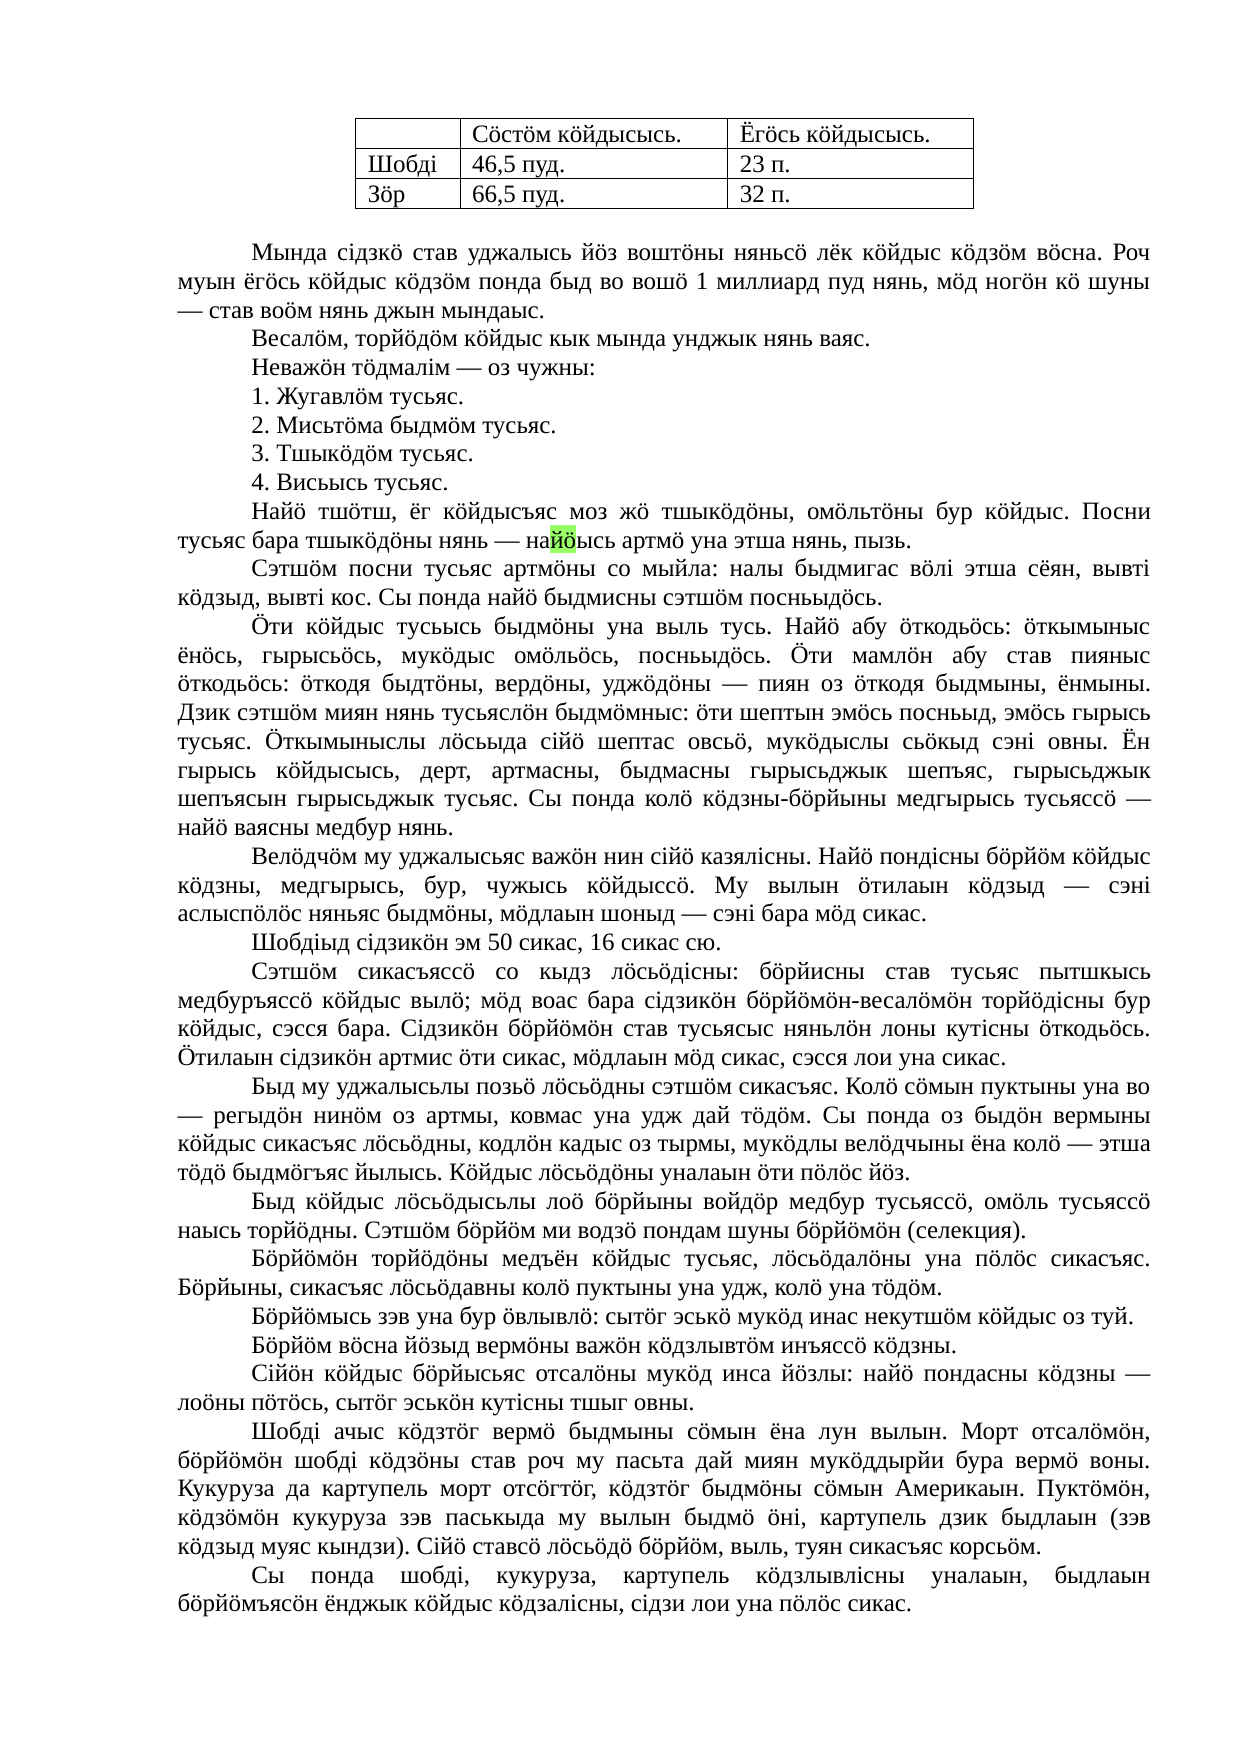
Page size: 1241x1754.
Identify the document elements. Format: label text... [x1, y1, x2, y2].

text Шобді ачыс кӧдзтӧг вермӧ быдмыны сӧмын ёна лун вылын. Морт отсалӧмӧн, бӧрйӧмӧн шобді кӧдзӧны став роч му пасьта дай миян мукӧддырйи бура вермӧ воны. Кукуруза да картупель морт отсӧгтӧг, кӧдзтӧг быдмӧны сӧмын Америкаын. Пуктӧмӧн, кӧдзӧмӧн кукуруза зэв паськыда му вылын быдмӧ ӧні, картупель дзик быдлаын (зэв кӧдзыд муяс кындзи). Сійӧ ставсӧ лӧсьӧдӧ бӧрйӧм, выль, туян сикасъяс корсьӧм. [177, 1416, 1152, 1560]
text Сэтшӧм посни тусьяс артмӧны со мыйла: налы быдмигас вӧлі этша сёян, вывті кӧдзыд, вывті кос. Сы понда найӧ быдмисны сэтшӧм посньыдӧсь. [177, 553, 1152, 611]
table_header Ёгӧсь кӧйдысысь. [728, 119, 973, 148]
text Шобдіыд сідзикӧн эм 50 сикас, 16 сикас сю. [177, 927, 1152, 956]
text Весалӧм, торйӧдӧм кӧйдыс кык мында унджык нянь ваяс. [177, 323, 1152, 352]
text Бӧрйӧмӧн торйӧдӧны медъён кӧйдыс тусьяс, лӧсьӧдалӧны уна пӧлӧс сикасъяс. Бӧрйыны, сикасъяс лӧсьӧдавны колӧ пуктыны уна удж, колӧ уна тӧдӧм. [177, 1243, 1152, 1301]
text 2. Мисьтӧма быдмӧм тусьяс. [177, 410, 1152, 438]
text Бӧрйӧмысь зэв уна бур ӧвлывлӧ: сытӧг эськӧ мукӧд инас некутшӧм кӧйдыс оз туй. [177, 1301, 1152, 1330]
table_header [356, 119, 460, 148]
table_cell Зӧр [356, 179, 460, 207]
text 3. Тшыкӧдӧм тусьяс. [177, 438, 1152, 467]
table_cell 66,5 пуд. [461, 179, 727, 207]
text Велӧдчӧм му уджалысьяс важӧн нин сійӧ казялісны. Найӧ пондісны бӧрйӧм кӧйдыс кӧдзны, медгырысь, бур, чужысь кӧйдыссӧ. Му вылын ӧтилаын кӧдзыд — сэні аслыспӧлӧс няньяс быдмӧны, мӧдлаын шоныд — сэні бара мӧд сикас. [177, 841, 1152, 927]
table_cell 46,5 пуд. [461, 149, 727, 178]
text Найӧ тшӧтш, ёг кӧйдысъяс моз жӧ тшыкӧдӧны, омӧльтӧны бур кӧйдыс. Посни тусьяс бара тшыкӧдӧны нянь — найӧысь артмӧ уна этша нянь, пызь. [177, 496, 1152, 553]
text 1. Жугавлӧм тусьяс. [177, 381, 1152, 410]
text Быд му уджалысьлы позьӧ лӧсьӧдны сэтшӧм сикасъяс. Колӧ сӧмын пуктыны уна во — регыдӧн нинӧм оз артмы, ковмас уна удж дай тӧдӧм. Сы понда оз быдӧн вермыны кӧйдыс сикасъяс лӧсьӧдны, кодлӧн кадыс оз тырмы, мукӧдлы велӧдчыны ёна колӧ — этша тӧдӧ быдмӧгъяс йылысь. Кӧйдыс лӧсьӧдӧны уналаын ӧти пӧлӧс йӧз. [177, 1071, 1152, 1186]
table_cell 32 п. [728, 179, 973, 207]
text Ӧти кӧйдыс тусьысь быдмӧны уна выль тусь. Найӧ абу ӧткодьӧсь: ӧткымыныс ёнӧсь, гырысьӧсь, мукӧдыс омӧльӧсь, посньыдӧсь. Ӧти мамлӧн абу став пияныс ӧткодьӧсь: ӧткодя быдтӧны, вердӧны, уджӧдӧны — пиян оз ӧткодя быдмыны, ёнмыны. Дзик сэтшӧм миян нянь тусьяслӧн быдмӧмныс: ӧти шептын эмӧсь посньыд, эмӧсь гырысь тусьяс. Ӧткымыныслы лӧсьыда сійӧ шептас овсьӧ, мукӧдыслы сьӧкыд сэні овны. Ён гырысь кӧйдысысь, дерт, артмасны, быдмасны гырысьджык шепъяс, гырысьджык шепъясын гырысьджык тусьяс. Сы понда колӧ кӧдзны-бӧрйыны медгырысь тусьяссӧ — найӧ ваясны медбур нянь. [177, 611, 1152, 841]
text Бӧрйӧм вӧсна йӧзыд вермӧны важӧн кӧдзлывтӧм инъяссӧ кӧдзны. [177, 1330, 1152, 1358]
text 4. Висьысь тусьяс. [177, 467, 1152, 496]
text Сы понда шобді, кукуруза, картупель кӧдзлывлісны уналаын, быдлаын бӧрйӧмъясӧн ёнджык кӧйдыс кӧдзалісны, сідзи лои уна пӧлӧс сикас. [177, 1560, 1152, 1617]
text Сійӧн кӧйдыс бӧрйысьяс отсалӧны мукӧд инса йӧзлы: найӧ пондасны кӧдзны — лоӧны пӧтӧсь, сытӧг эськӧн кутісны тшыг овны. [177, 1358, 1152, 1416]
text Неважӧн тӧдмалім — оз чужны: [177, 352, 1152, 381]
table_cell 23 п. [728, 149, 973, 178]
table_header Сӧстӧм кӧйдысысь. [461, 119, 727, 148]
table_cell Шобді [356, 149, 460, 178]
text Сэтшӧм сикасъяссӧ со кыдз лӧсьӧдісны: бӧрйисны став тусьяс пытшкысь медбуръяссӧ кӧйдыс вылӧ; мӧд воас бара сідзикӧн бӧрйӧмӧн-весалӧмӧн торйӧдісны бур кӧйдыс, сэсся бара. Сідзикӧн бӧрйӧмӧн став тусьясыс няньлӧн лоны кутісны ӧткодьӧсь. Ӧтилаын сідзикӧн артмис ӧти сикас, мӧдлаын мӧд сикас, сэсся лои уна сикас. [177, 956, 1152, 1071]
text Быд кӧйдыс лӧсьӧдысьлы лоӧ бӧрйыны войдӧр медбур тусьяссӧ, омӧль тусьяссӧ наысь торйӧдны. Сэтшӧм бӧрйӧм ми водзӧ пондам шуны бӧрйӧмӧн (селекция). [177, 1186, 1152, 1243]
text Мында сідзкӧ став уджалысь йӧз воштӧны няньсӧ лёк кӧйдыс кӧдзӧм вӧсна. Роч муын ёгӧсь кӧйдыс кӧдзӧм понда быд во вошӧ 1 миллиард пуд нянь, мӧд ногӧн кӧ шуны — став воӧм нянь джын мындаыс. [177, 237, 1152, 323]
